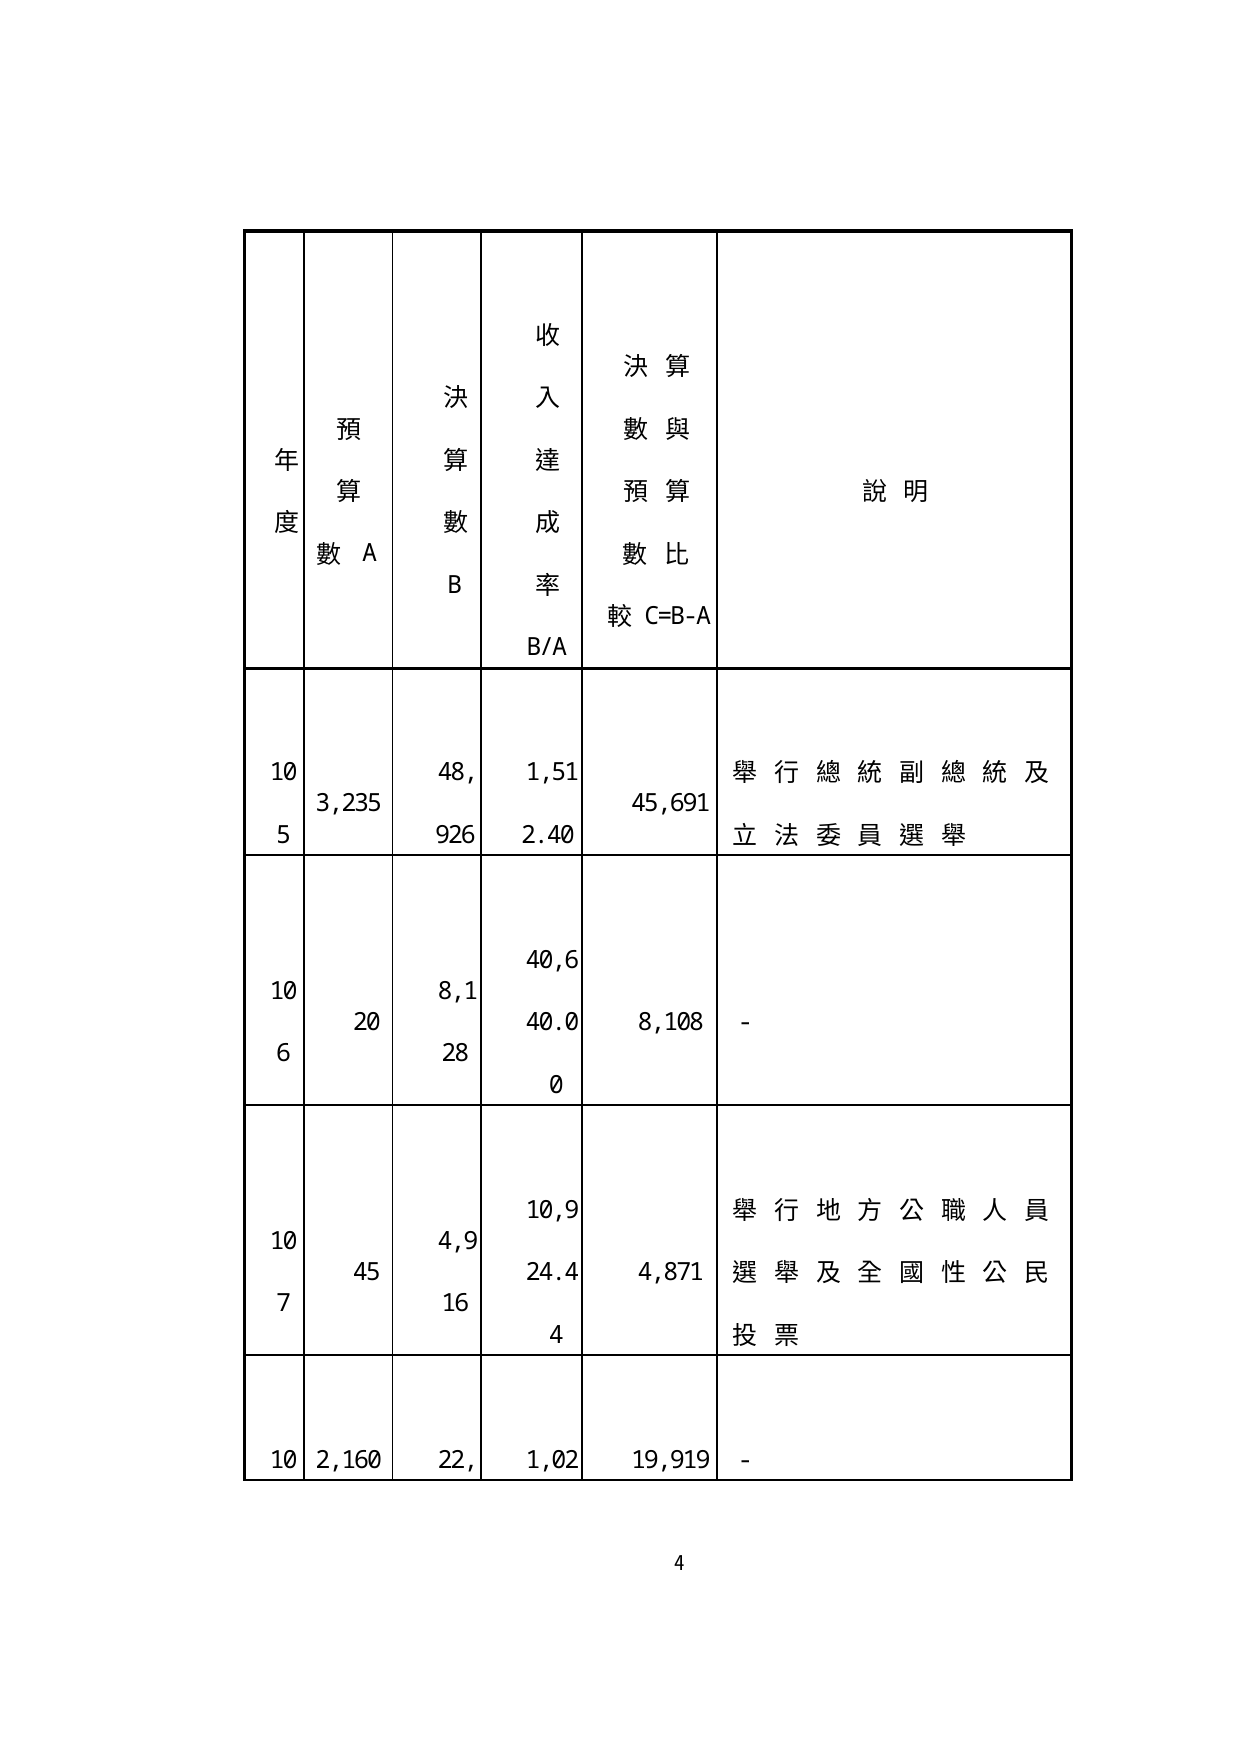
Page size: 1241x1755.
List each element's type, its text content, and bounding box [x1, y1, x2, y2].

table_cell 舉行總統副總統及立法委員選舉 [718, 670, 1070, 854]
table_cell 107 [246, 1106, 303, 1354]
table_cell 106 [246, 856, 303, 1104]
table_cell 45,691 [583, 670, 716, 854]
table_cell 45 [305, 1106, 392, 1354]
table_cell 19,919 [583, 1356, 716, 1479]
table_header 預算數A [305, 233, 392, 667]
table_cell - [718, 856, 1070, 1104]
table_cell 8,128 [393, 856, 480, 1104]
table_cell 2,160 [305, 1356, 392, 1479]
table_cell 20 [305, 856, 392, 1104]
table_cell 22, [393, 1356, 480, 1479]
table_cell 40,640.00 [482, 856, 581, 1104]
table_cell 舉行地方公職人員選舉及全國性公民投票 [718, 1106, 1070, 1354]
table_header 決算數B [393, 233, 480, 667]
table_cell 10 [246, 1356, 303, 1479]
table_cell 4,916 [393, 1106, 480, 1354]
table_cell 1,02 [482, 1356, 581, 1479]
table_header 收入達成率B/A [482, 233, 581, 667]
table_header 年度 [246, 233, 303, 667]
table_cell 4,871 [583, 1106, 716, 1354]
table_cell 48,926 [393, 670, 480, 854]
table_cell - [718, 1356, 1070, 1479]
table_header 說明 [718, 233, 1070, 667]
table_header 決算數與預算數比較C=B-A [583, 233, 716, 667]
table_cell 105 [246, 670, 303, 854]
table_cell 8,108 [583, 856, 716, 1104]
table_cell 10,924.44 [482, 1106, 581, 1354]
table_cell 3,235 [305, 670, 392, 854]
table_cell 1,512.40 [482, 670, 581, 854]
